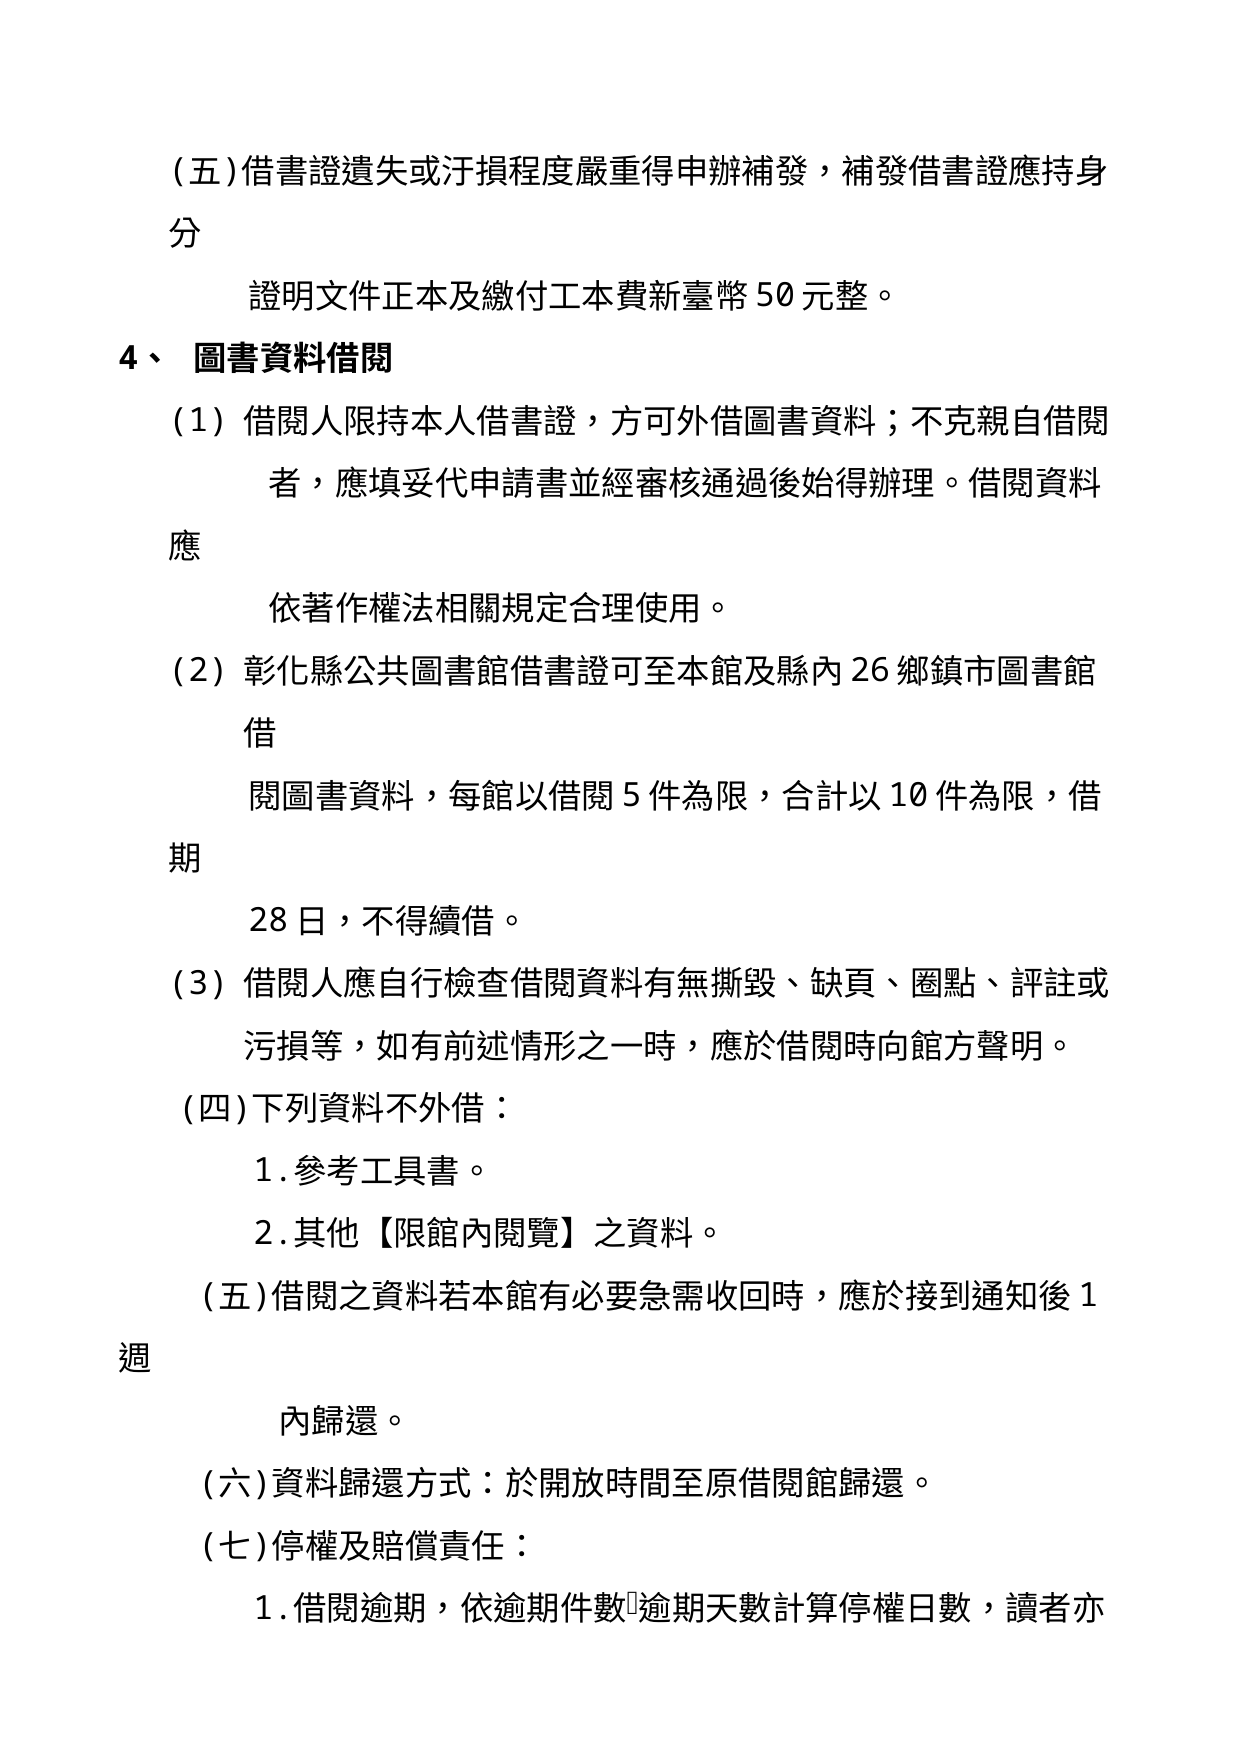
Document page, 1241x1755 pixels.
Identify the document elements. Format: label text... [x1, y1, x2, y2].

text (四)下列資料不外借： [118, 1064, 1122, 1127]
text (五)借閱之資料若本館有必要急需收回時，應於接到通知後1週 [118, 1252, 1122, 1377]
text (六)資料歸還方式：於開放時間至原借閱館歸還。 [118, 1439, 1122, 1502]
text 28日，不得續借。 [168, 877, 1122, 939]
list 借閱人應自行檢查借閱資料有無撕毀、缺頁、圈點、評註或污損等，如有前述情形之一時，應於借閱時向館方聲明。 [168, 939, 1122, 1064]
text (五)借書證遺失或汙損程度嚴重得申辦補發，補發借書證應持身分 [168, 127, 1122, 252]
text (七)停權及賠償責任： [118, 1502, 1122, 1564]
text 依著作權法相關規定合理使用。 [168, 564, 1122, 627]
list 圖書資料借閱 [118, 314, 1122, 377]
text 內歸還。 [118, 1377, 1122, 1439]
text 1.參考工具書。 [193, 1127, 1122, 1189]
text 閱圖書資料，每館以借閱5件為限，合計以10件為限，借期 [168, 752, 1122, 877]
text 1.借閱逾期，依逾期件數逾期天數計算停權日數，讀者亦 [193, 1564, 1122, 1627]
text 者，應填妥代申請書並經審核通過後始得辦理。借閱資料應 [168, 439, 1122, 564]
text 證明文件正本及繳付工本費新臺幣50元整。 [168, 252, 1122, 314]
list 借閱人限持本人借書證，方可外借圖書資料；不克親自借閱 [168, 377, 1122, 439]
list 彰化縣公共圖書館借書證可至本館及縣內26鄉鎮市圖書館借 [168, 627, 1122, 752]
text 2.其他【限館內閱覽】之資料。 [193, 1189, 1122, 1252]
